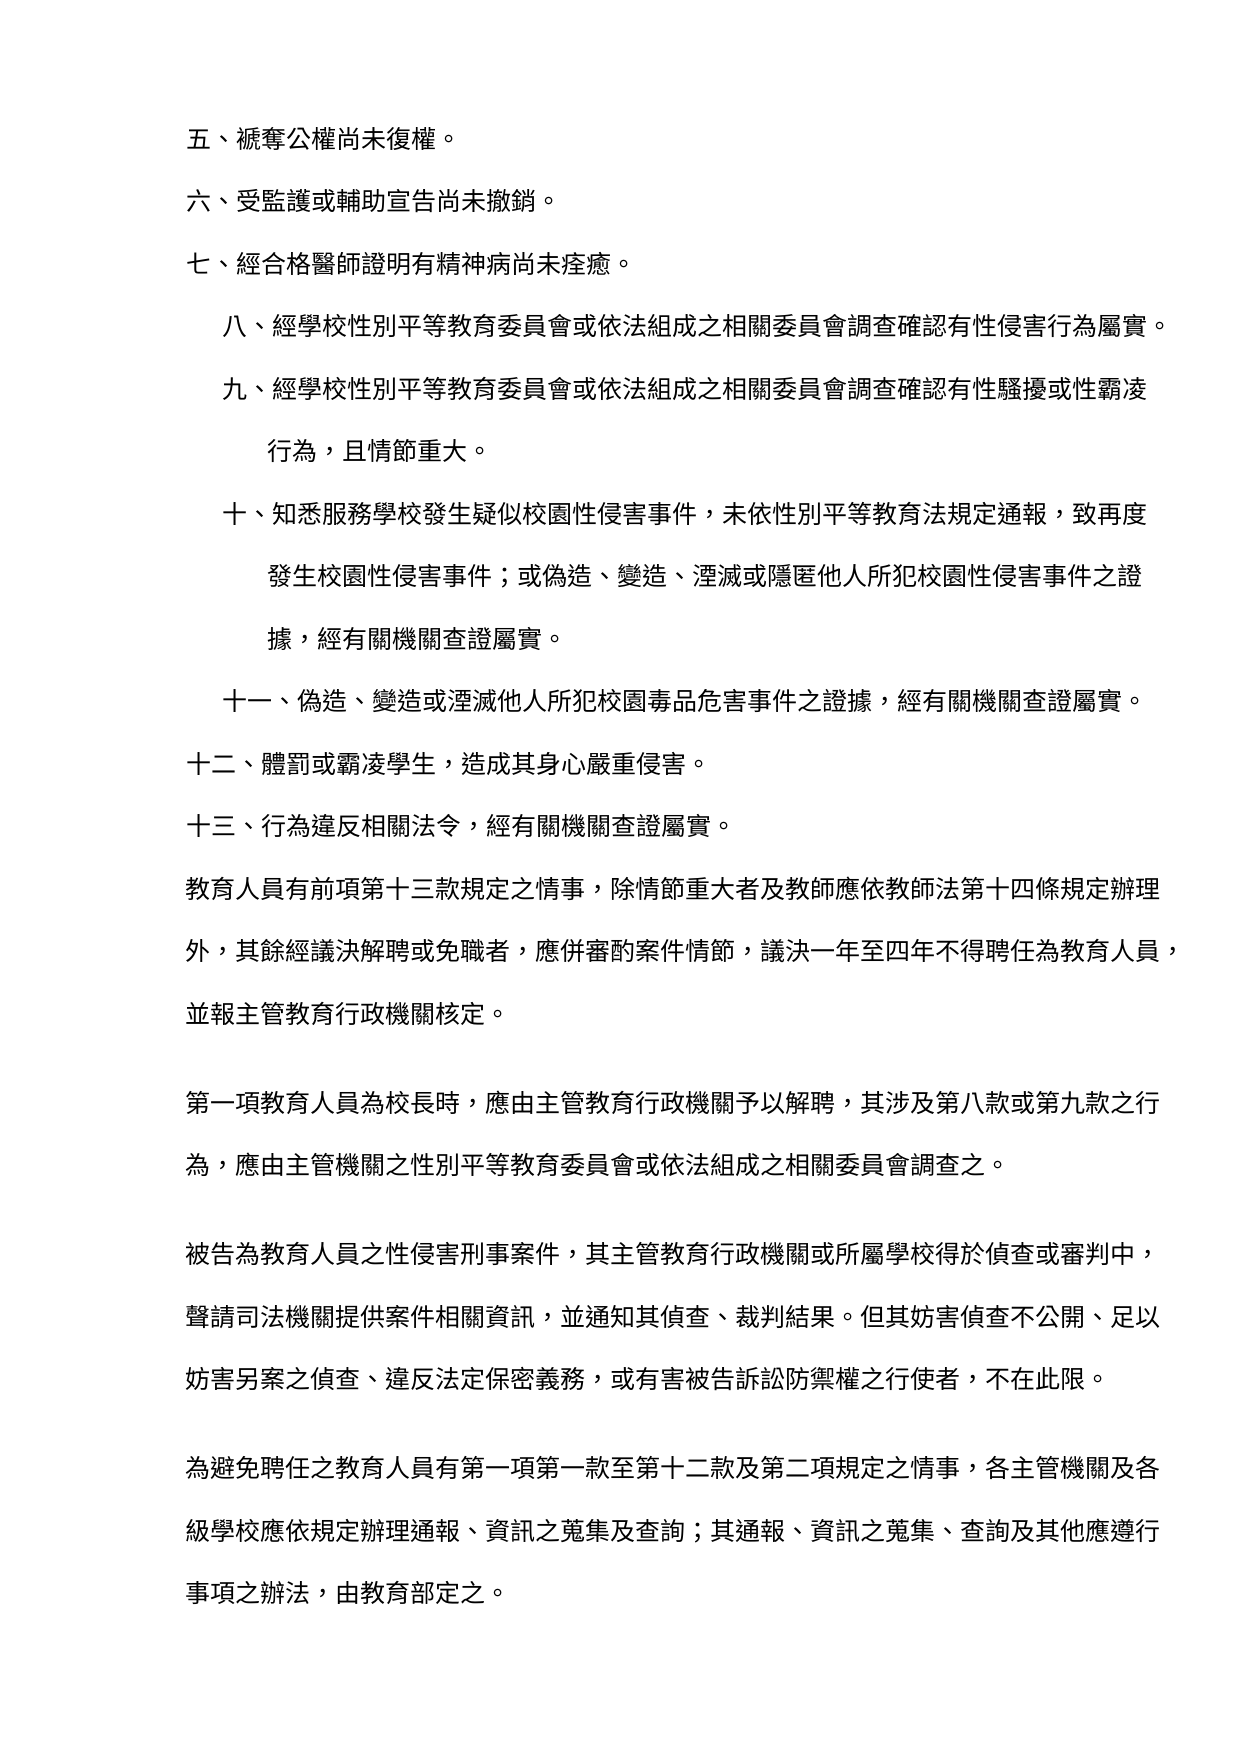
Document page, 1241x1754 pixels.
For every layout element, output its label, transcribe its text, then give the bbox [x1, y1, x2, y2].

text 第一項教育人員為校長時，應由主管教育行政機關予以解聘，其涉及第八款或第九款之行為，應由主管機關之性別平等教育委員會或依法組成之相關委員會調查之。 [186, 1060, 1165, 1185]
text 八、經學校性別平等教育委員會或依法組成之相關委員會調查確認有性侵害行為屬實。 [222, 283, 1165, 346]
text 七、經合格醫師證明有精神病尚未痊癒。 [75, 221, 1165, 283]
text 五、褫奪公權尚未復權。 [75, 96, 1165, 158]
text 被告為教育人員之性侵害刑事案件，其主管教育行政機關或所屬學校得於偵查或審判中，聲請司法機關提供案件相關資訊，並通知其偵查、裁判結果。但其妨害偵查不公開、足以妨害另案之偵查、違反法定保密義務，或有害被告訴訟防禦權之行使者，不在此限。 [186, 1211, 1165, 1399]
text 十、知悉服務學校發生疑似校園性侵害事件，未依性別平等教育法規定通報，致再度發生校園性侵害事件；或偽造、變造、湮滅或隱匿他人所犯校園性侵害事件之證據，經有關機關查證屬實。 [222, 471, 1165, 658]
text 六、受監護或輔助宣告尚未撤銷。 [75, 158, 1165, 221]
text 十二、體罰或霸凌學生，造成其身心嚴重侵害。 [75, 721, 1165, 783]
text 教育人員有前項第十三款規定之情事，除情節重大者及教師應依教師法第十四條規定辦理外，其餘經議決解聘或免職者，應併審酌案件情節，議決一年至四年不得聘任為教育人員，並報主管教育行政機關核定。 [186, 846, 1165, 1033]
text 九、經學校性別平等教育委員會或依法組成之相關委員會調查確認有性騷擾或性霸凌行為，且情節重大。 [222, 346, 1165, 471]
text 十三、行為違反相關法令，經有關機關查證屬實。 [75, 783, 1165, 846]
text 為避免聘任之教育人員有第一項第一款至第十二款及第二項規定之情事，各主管機關及各級學校應依規定辦理通報、資訊之蒐集及查詢；其通報、資訊之蒐集、查詢及其他應遵行事項之辦法，由教育部定之。 [186, 1425, 1165, 1613]
text 十一、偽造、變造或湮滅他人所犯校園毒品危害事件之證據，經有關機關查證屬實。 [222, 658, 1165, 721]
